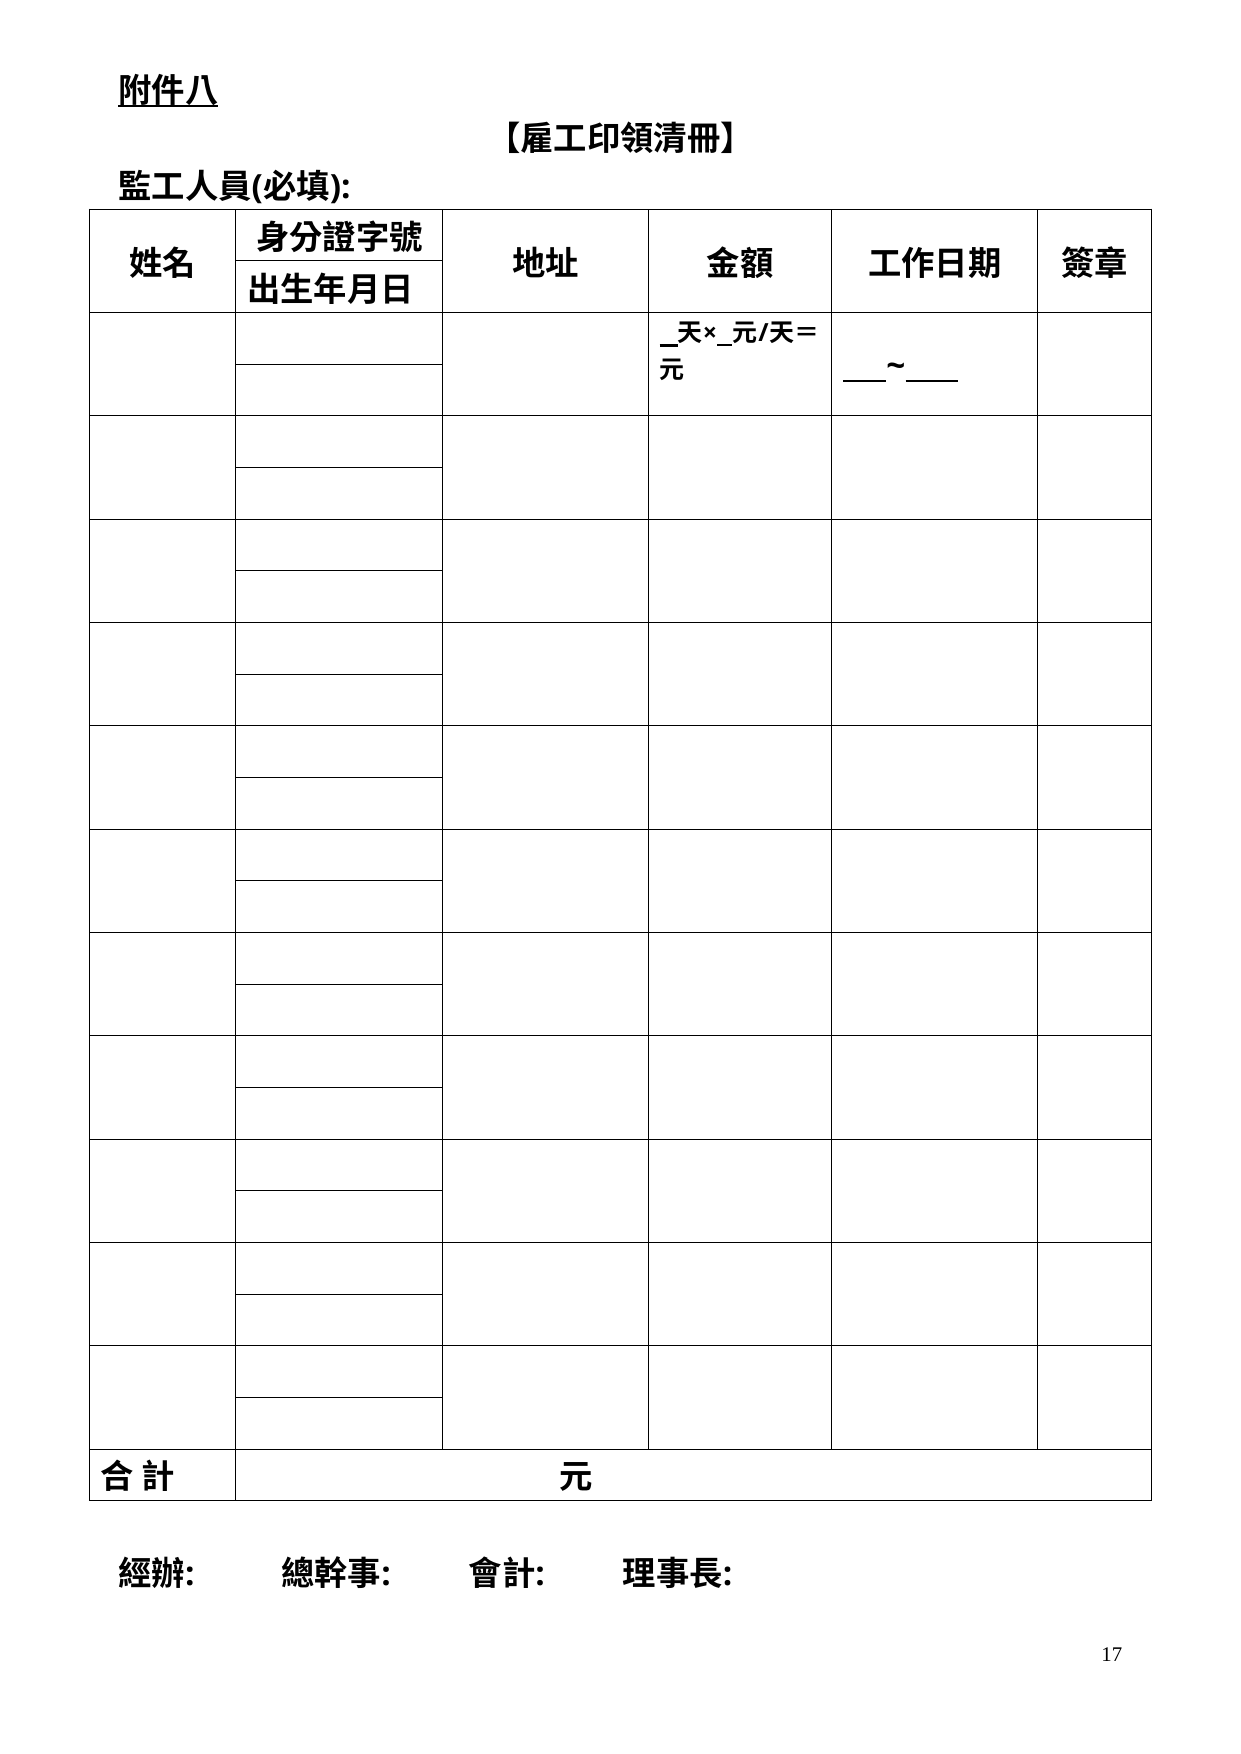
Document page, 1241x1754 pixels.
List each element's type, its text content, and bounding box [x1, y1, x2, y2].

table_cell [1038, 1243, 1151, 1345]
table_cell [443, 933, 648, 1035]
table_cell [236, 933, 442, 983]
table_cell [443, 1346, 648, 1448]
table_cell [236, 520, 442, 570]
table_cell [832, 520, 1037, 622]
table_cell [90, 313, 235, 415]
table_cell [236, 726, 442, 777]
table_cell [832, 1243, 1037, 1345]
table_cell [1038, 623, 1151, 725]
table_cell [1038, 933, 1151, 1035]
table_cell [649, 1243, 831, 1345]
table_cell [649, 1346, 831, 1448]
table_cell [236, 1088, 442, 1138]
table_cell [236, 365, 442, 415]
table_cell [443, 1243, 648, 1345]
table_cell [649, 623, 831, 725]
table_cell 合 計 [90, 1450, 235, 1500]
table_cell [649, 1140, 831, 1242]
table_cell [443, 416, 648, 518]
text 監工人員(必填): [118, 160, 1122, 208]
table_cell [832, 933, 1037, 1035]
table_cell [443, 520, 648, 622]
table_cell [832, 623, 1037, 725]
table_cell [832, 416, 1037, 518]
text 附件八 [118, 64, 1122, 112]
table_cell [90, 520, 235, 622]
table_cell [832, 726, 1037, 828]
table_cell [90, 1346, 235, 1448]
table_cell [236, 881, 442, 932]
table_cell 天× 元/天＝ 元 [649, 313, 831, 415]
table_cell [236, 571, 442, 622]
table_header 姓名 [90, 210, 235, 312]
table_header 簽章 [1038, 210, 1151, 312]
table_cell [236, 1191, 442, 1242]
table_cell [236, 985, 442, 1035]
table_cell [90, 933, 235, 1035]
table_cell [1038, 1346, 1151, 1448]
table_cell [90, 623, 235, 725]
table_cell [832, 1036, 1037, 1138]
table_cell [236, 1243, 442, 1293]
table_cell [1038, 416, 1151, 518]
table_cell [1038, 520, 1151, 622]
table_cell [90, 1140, 235, 1242]
table_cell [236, 416, 442, 467]
table_cell [236, 830, 442, 880]
table_cell [236, 468, 442, 518]
table_cell [649, 1036, 831, 1138]
table_header 工作日期 [832, 210, 1037, 312]
table_cell [236, 1346, 442, 1397]
table_header 金額 [649, 210, 831, 312]
table_cell [443, 1140, 648, 1242]
table_cell [649, 520, 831, 622]
table_cell ~ [832, 313, 1037, 415]
table_cell [236, 623, 442, 673]
table_cell [236, 1398, 442, 1448]
table_cell [236, 675, 442, 725]
table_cell [236, 313, 442, 363]
table_cell [832, 1346, 1037, 1448]
table_cell [90, 830, 235, 932]
table_cell [832, 1140, 1037, 1242]
table_cell [649, 416, 831, 518]
table_header 身分證字號 [236, 210, 442, 260]
table_cell [236, 1140, 442, 1190]
table_cell [443, 1036, 648, 1138]
table_cell [1038, 830, 1151, 932]
table_cell [443, 830, 648, 932]
table_cell [90, 1036, 235, 1138]
table_cell [90, 1243, 235, 1345]
table_cell [443, 623, 648, 725]
table_cell 元 [236, 1450, 1151, 1500]
table_cell [90, 416, 235, 518]
table_cell [236, 1295, 442, 1345]
table_cell [443, 726, 648, 828]
table_header 地址 [443, 210, 648, 312]
table_cell [649, 830, 831, 932]
table_cell [1038, 1140, 1151, 1242]
table_cell [443, 313, 648, 415]
table_cell [90, 726, 235, 828]
table_cell [1038, 1036, 1151, 1138]
table_cell [1038, 726, 1151, 828]
table_cell [236, 1036, 442, 1087]
table_cell [1038, 313, 1151, 415]
table_cell [832, 830, 1037, 932]
text 經辦: 總幹事: 會計: 理事長: [118, 1547, 1122, 1595]
table_cell [649, 933, 831, 1035]
table_cell [236, 778, 442, 828]
table_cell [649, 726, 831, 828]
text 【雇工印領清冊】 [118, 112, 1122, 160]
table_cell 出生年月日 [236, 261, 442, 312]
